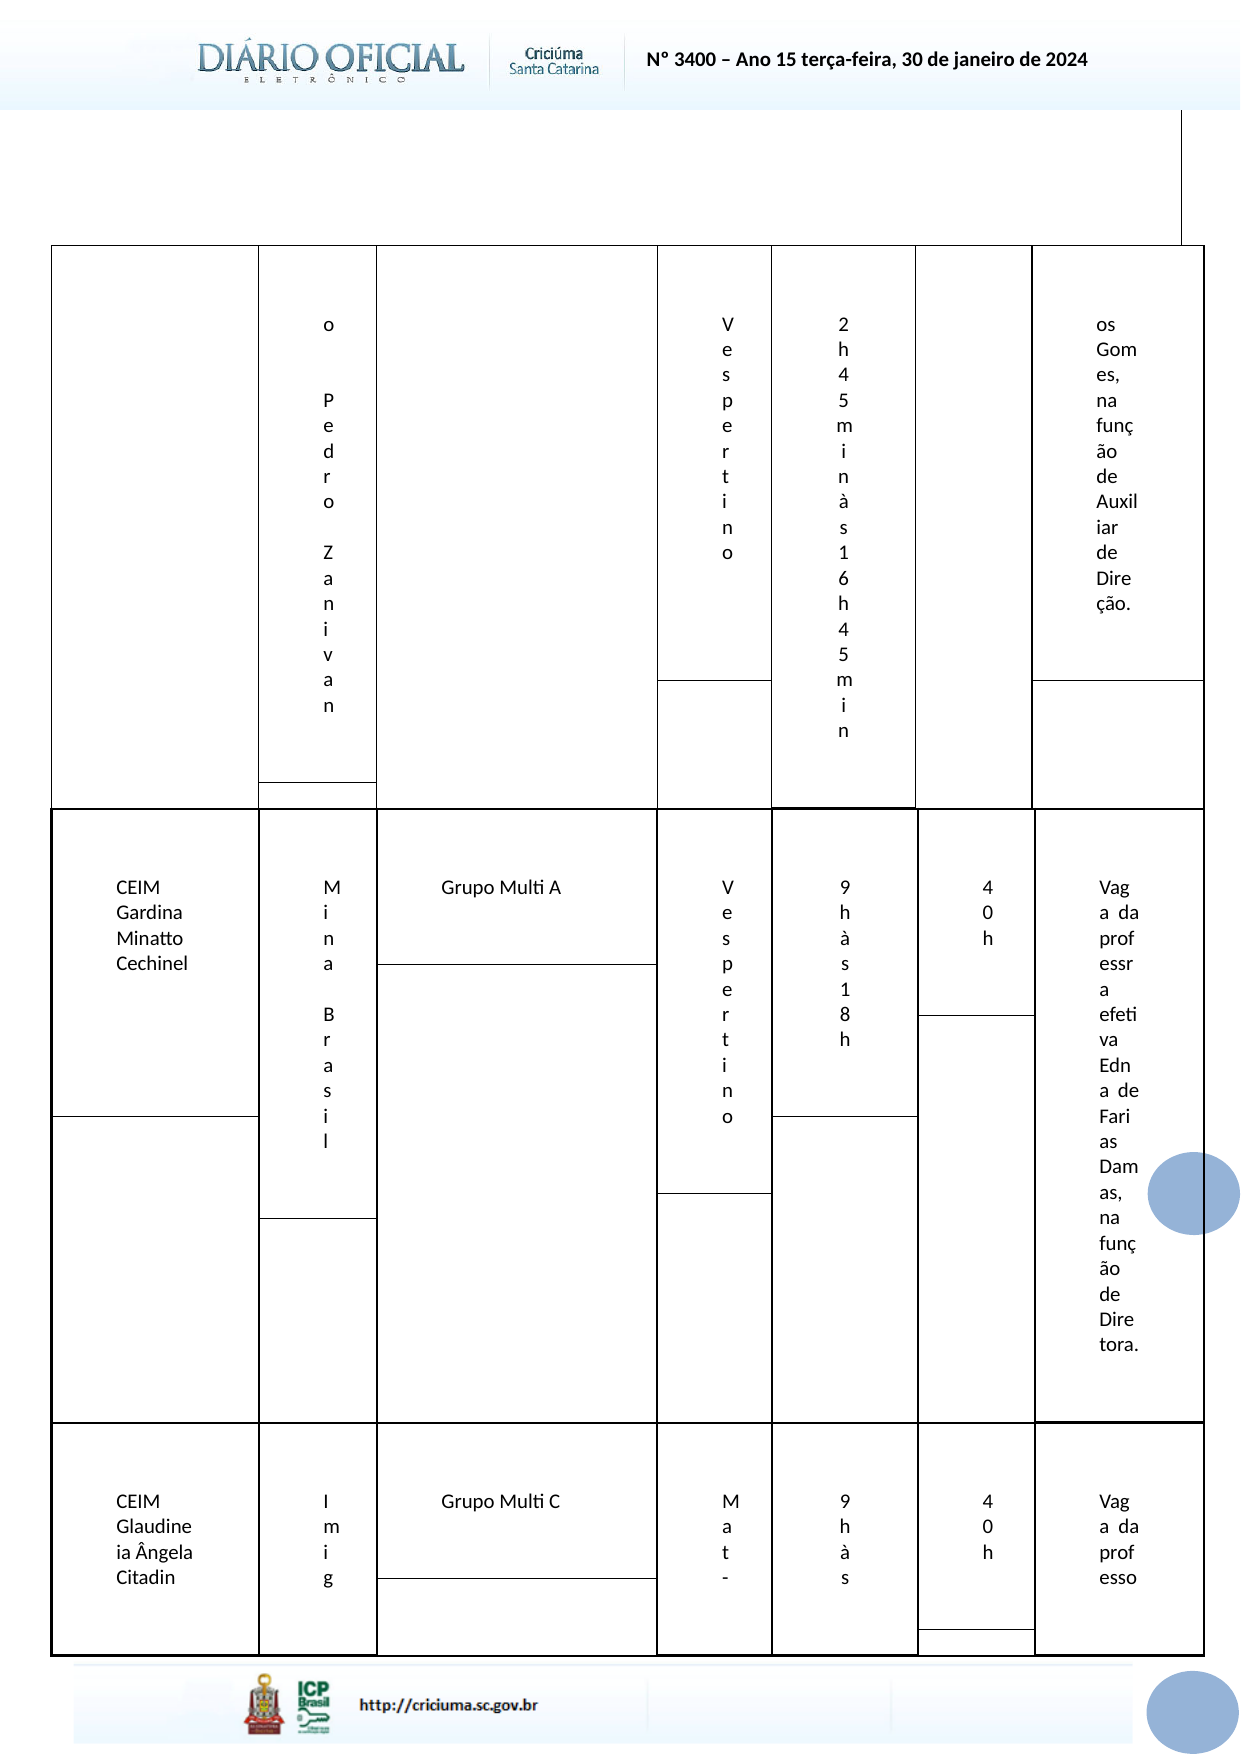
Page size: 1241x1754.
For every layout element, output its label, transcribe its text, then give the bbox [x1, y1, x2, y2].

table_cell [773, 1117, 917, 1422]
table_cell Grupo Multi A [378, 810, 656, 964]
table_cell [260, 1219, 376, 1422]
table_cell Mina Brasil [260, 810, 376, 1218]
table_cell o Pedro Zanivan [259, 246, 376, 782]
table_cell Imig [260, 1424, 376, 1654]
table_cell CEIM Glaudineia Ângela Citadin [53, 1424, 258, 1654]
table_cell Mat- [658, 1424, 771, 1654]
table_cell os Gomes, na função de Auxiliar de Direção. [1033, 246, 1203, 680]
table_cell CEIM Gardina Minatto Cechinel [53, 810, 258, 1116]
table_cell 2h 45min às 16h 45min [772, 246, 915, 807]
table_cell 40h [919, 810, 1034, 1015]
table_cell [378, 1579, 656, 1654]
table_cell [1033, 681, 1203, 807]
table_cell Vespertino [658, 810, 771, 1193]
table_cell 40h [919, 1424, 1034, 1629]
table_cell 9h às [773, 1424, 917, 1654]
table_cell [378, 965, 656, 1422]
table_cell [919, 1630, 1034, 1654]
table_cell 9h às 18h [773, 810, 917, 1116]
table_cell Vespertino [658, 246, 771, 680]
table_cell Grupo Multi C [378, 1424, 656, 1578]
table_cell Vaga da professo [1036, 1424, 1203, 1654]
table_cell [658, 1194, 771, 1422]
table_cell [53, 1117, 258, 1422]
table_cell [919, 1016, 1034, 1422]
table_cell [658, 681, 771, 807]
table_cell [377, 246, 657, 807]
table_cell [52, 246, 258, 807]
table_cell Vaga da professra efetiva Edna de Farias Damas, na função de Diretora. [1036, 810, 1203, 1421]
table_cell [916, 246, 1031, 807]
table_cell [259, 783, 376, 807]
